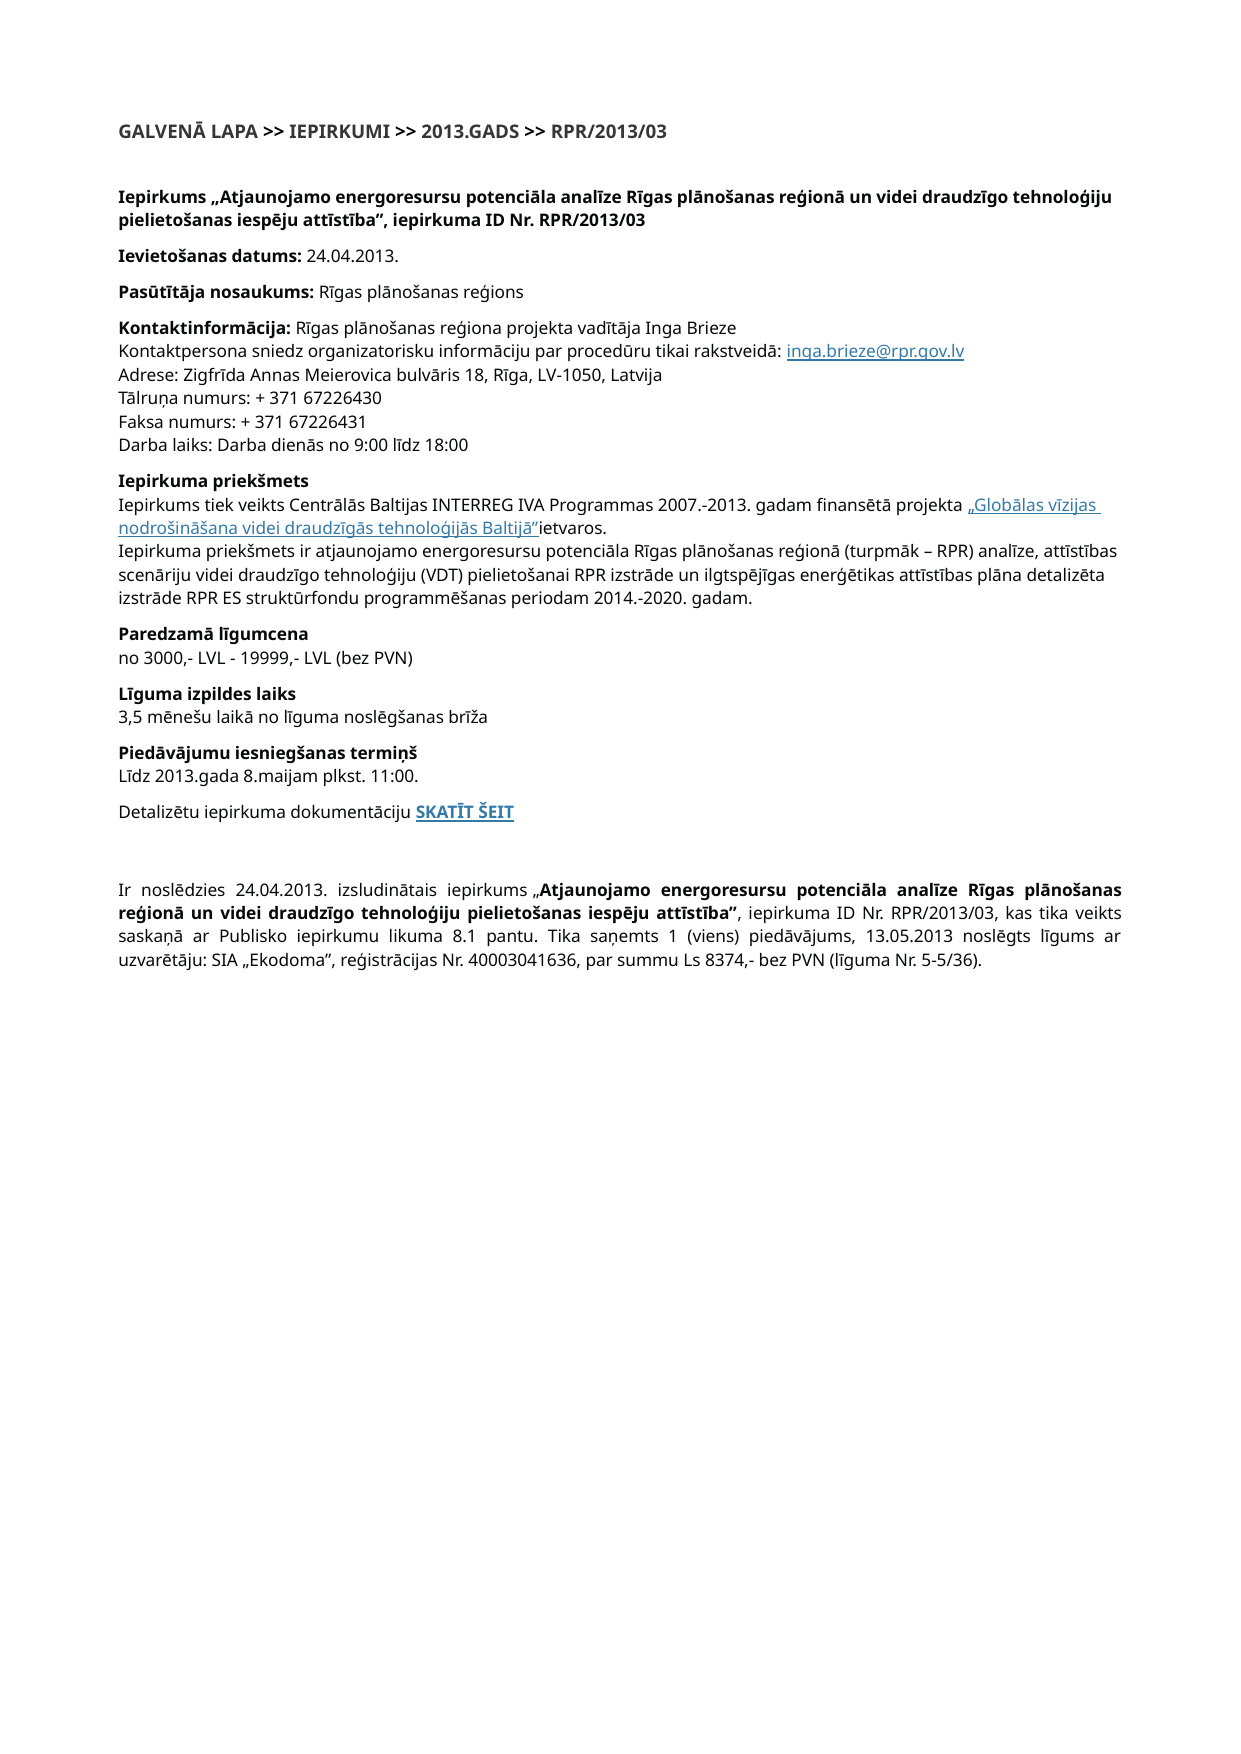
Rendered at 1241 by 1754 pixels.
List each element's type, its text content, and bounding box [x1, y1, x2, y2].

text Detalizētu iepirkuma dokumentāciju SKATĪT ŠEIT [118, 801, 1122, 824]
text Iepirkuma priekšmets Iepirkums tiek veikts Centrālās Baltijas INTERREG IVA Programmas 2007.-2013. gadam finansētā projekta „Globālas vīzijas nodrošināšana videi draudzīgās tehnoloģijās Baltijā”ietvaros. Iepirkuma priekšmets ir atjaunojamo energoresursu potenciāla Rīgas plānošanas reģionā (turpmāk – RPR) analīze, attīstības scenāriju videi draudzīgo tehnoloģiju (VDT) pielietošanai RPR izstrāde un ilgtspējīgas enerģētikas attīstības plāna detalizēta izstrāde RPR ES struktūrfondu programmēšanas periodam 2014.-2020. gadam. [118, 469, 1122, 610]
text Līguma izpildes laiks 3,5 mēnešu laikā no līguma noslēgšanas brīža [118, 682, 1122, 729]
text GALVENĀ LAPA >> IEPIRKUMI >> 2013.GADS >> RPR/2013/03 [118, 118, 1122, 144]
text Piedāvājumu iesniegšanas termiņš Līdz 2013.gada 8.maijam plkst. 11:00. [118, 741, 1122, 788]
text Ir noslēdzies 24.04.2013. izsludinātais iepirkums „Atjaunojamo energoresursu potenciāla analīze Rīgas plānošanas reģionā un videi draudzīgo tehnoloģiju pielietošanas iespēju attīstība”, iepirkuma ID Nr. RPR/2013/03, kas tika veikts saskaņā ar Publisko iepirkumu likuma 8.1 pantu. Tika saņemts 1 (viens) piedāvājums, 13.05.2013 noslēgts līgums ar uzvarētāju: SIA „Ekodoma”, reģistrācijas Nr. 40003041636, par summu Ls 8374,- bez PVN (līguma Nr. 5-5/36). [118, 878, 1122, 971]
text Ievietošanas datums: 24.04.2013. [118, 244, 1122, 268]
text Kontaktinformācija: Rīgas plānošanas reģiona projekta vadītāja Inga Brieze Kontaktpersona sniedz organizatorisku informāciju par procedūru tikai rakstveidā: inga.brieze@rpr.gov.lv Adrese: Zigfrīda Annas Meierovica bulvāris 18, Rīga, LV-1050, Latvija Tālruņa numurs: + 371 67226430 Faksa numurs: + 371 67226431 Darba laiks: Darba dienās no 9:00 līdz 18:00 [118, 316, 1122, 457]
text Paredzamā līgumcena no 3000,- LVL - 19999,- LVL (bez PVN) [118, 622, 1122, 669]
text Pasūtītāja nosaukums: Rīgas plānošanas reģions [118, 280, 1122, 304]
text Iepirkums „Atjaunojamo energoresursu potenciāla analīze Rīgas plānošanas reģionā un videi draudzīgo tehnoloģiju pielietošanas iespēju attīstība”, iepirkuma ID Nr. RPR/2013/03 [118, 185, 1122, 232]
